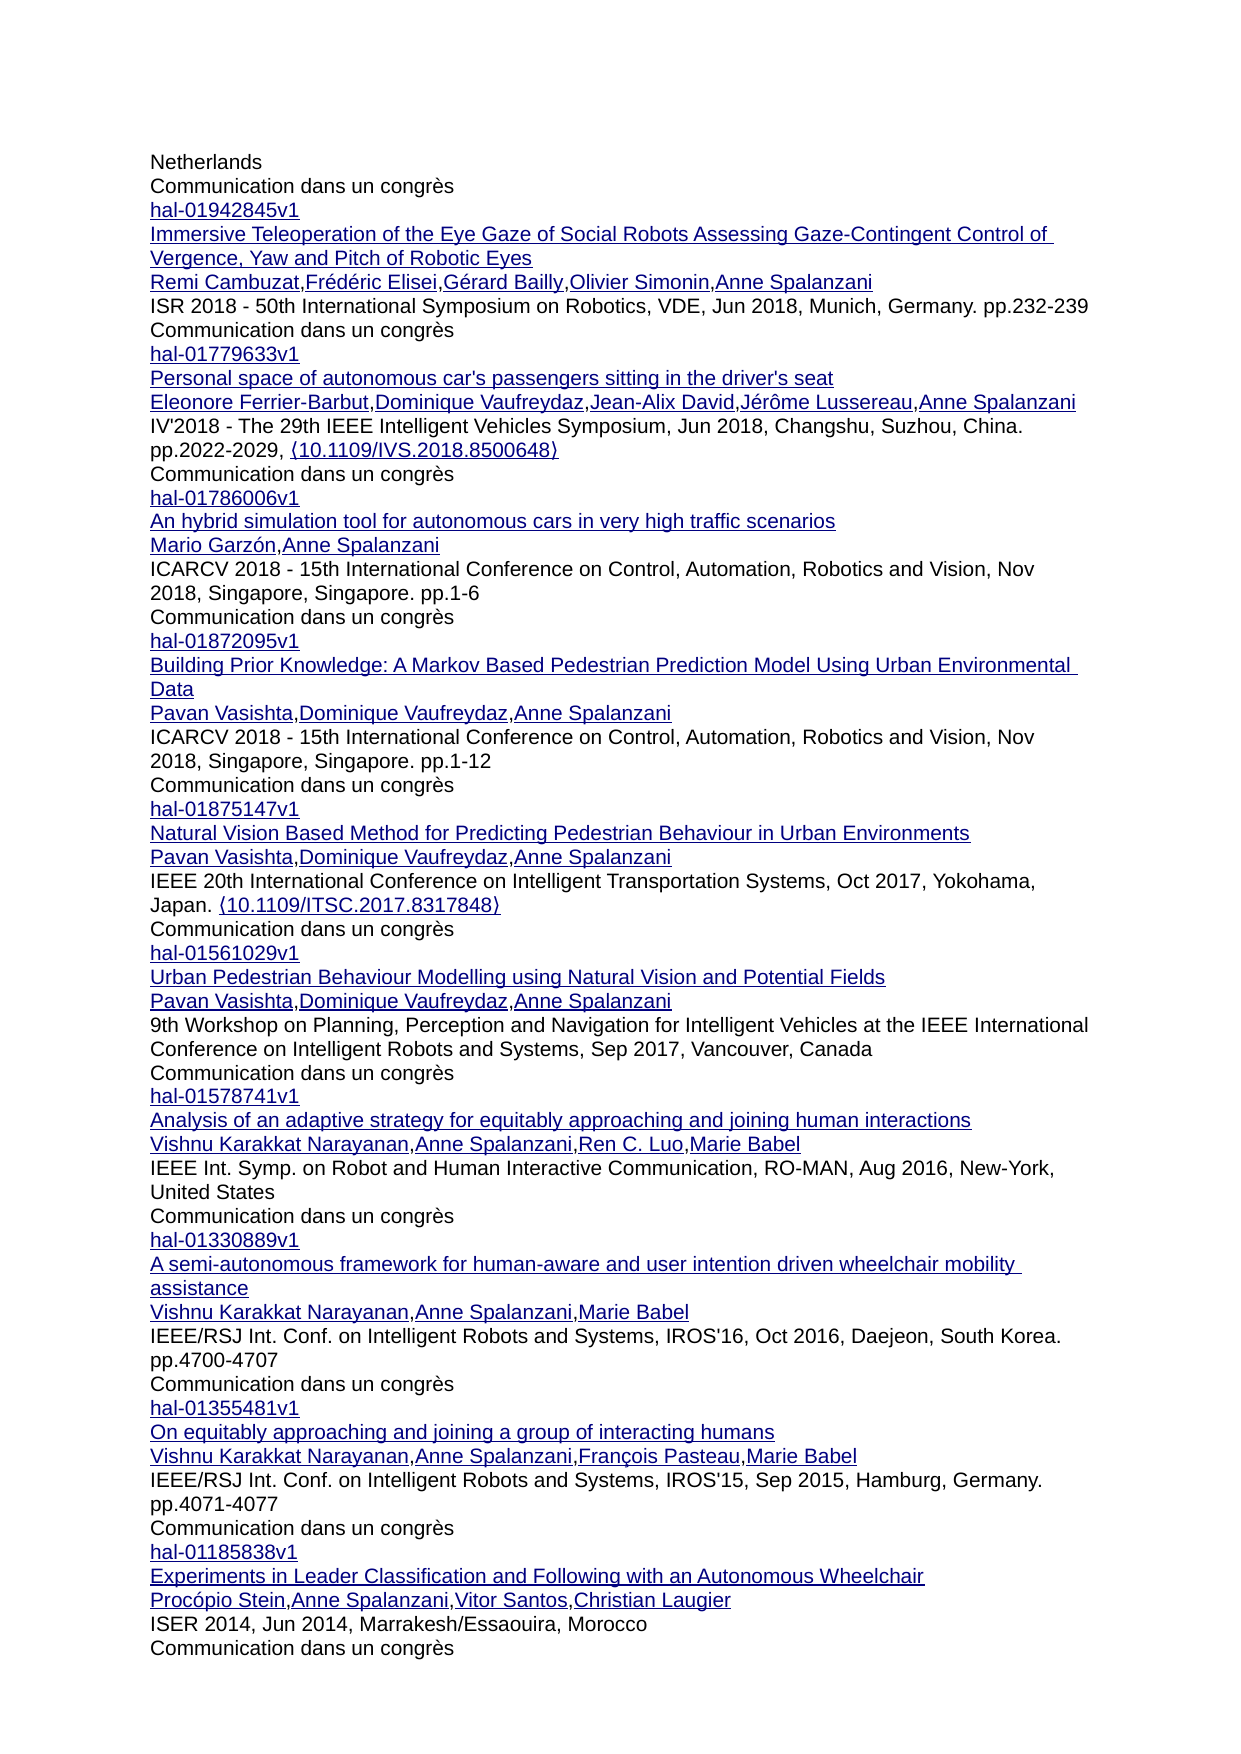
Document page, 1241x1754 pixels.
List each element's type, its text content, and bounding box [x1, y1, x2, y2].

table_cell Experiments in Leader Classification and Following with an Autonomous Wheelchair Procópio Stein,Anne Spalanzani,Vitor Santos,Christian Laugier ISER 2014, Jun 2014, Marrakesh/Essaouira, Morocco Communication dans un congrès [150, 1564, 1090, 1659]
table_cell Building Prior Knowledge: A Markov Based Pedestrian Prediction Model Using Urban Environmental Data Pavan Vasishta,Dominique Vaufreydaz,Anne Spalanzani ICARCV 2018 - 15th International Conference on Control, Automation, Robotics and Vision, Nov 2018, Singapore, Singapore. pp.1-12 Communication dans un congrès hal-01875147v1 [150, 653, 1090, 821]
table_cell Immersive Teleoperation of the Eye Gaze of Social Robots Assessing Gaze-Contingent Control of Vergence, Yaw and Pitch of Robotic Eyes Remi Cambuzat,Frédéric Elisei,Gérard Bailly,Olivier Simonin,Anne Spalanzani ISR 2018 - 50th International Symposium on Robotics, VDE, Jun 2018, Munich, Germany. pp.232-239 Communication dans un congrès hal-01779633v1 [150, 222, 1090, 366]
table_cell On equitably approaching and joining a group of interacting humans Vishnu Karakkat Narayanan,Anne Spalanzani,François Pasteau,Marie Babel IEEE/RSJ Int. Conf. on Intelligent Robots and Systems, IROS'15, Sep 2015, Hamburg, Germany. pp.4071-4077 Communication dans un congrès hal-01185838v1 [150, 1420, 1090, 1563]
table_cell Natural Vision Based Method for Predicting Pedestrian Behaviour in Urban Environments Pavan Vasishta,Dominique Vaufreydaz,Anne Spalanzani IEEE 20th International Conference on Intelligent Transportation Systems, Oct 2017, Yokohama, Japan. ⟨10.1109/ITSC.2017.8317848⟩ Communication dans un congrès hal-01561029v1 [150, 821, 1090, 964]
table_cell Personal space of autonomous car's passengers sitting in the driver's seat Eleonore Ferrier-Barbut,Dominique Vaufreydaz,Jean-Alix David,Jérôme Lussereau,Anne Spalanzani IV'2018 - The 29th IEEE Intelligent Vehicles Symposium, Jun 2018, Changshu, Suzhou, China. pp.2022-2029, ⟨10.1109/IVS.2018.8500648⟩ Communication dans un congrès hal-01786006v1 [150, 366, 1090, 509]
table_cell Analysis of an adaptive strategy for equitably approaching and joining human interactions Vishnu Karakkat Narayanan,Anne Spalanzani,Ren C. Luo,Marie Babel IEEE Int. Symp. on Robot and Human Interactive Communication, RO-MAN, Aug 2016, New-York, United States Communication dans un congrès hal-01330889v1 [150, 1108, 1090, 1252]
table_cell Netherlands Communication dans un congrès hal-01942845v1 [150, 150, 1090, 222]
table_cell An hybrid simulation tool for autonomous cars in very high traffic scenarios Mario Garzón,Anne Spalanzani ICARCV 2018 - 15th International Conference on Control, Automation, Robotics and Vision, Nov 2018, Singapore, Singapore. pp.1-6 Communication dans un congrès hal-01872095v1 [150, 509, 1090, 653]
table_cell A semi-autonomous framework for human-aware and user intention driven wheelchair mobility assistance Vishnu Karakkat Narayanan,Anne Spalanzani,Marie Babel IEEE/RSJ Int. Conf. on Intelligent Robots and Systems, IROS'16, Oct 2016, Daejeon, South Korea. pp.4700-4707 Communication dans un congrès hal-01355481v1 [150, 1252, 1090, 1420]
table_cell Urban Pedestrian Behaviour Modelling using Natural Vision and Potential Fields Pavan Vasishta,Dominique Vaufreydaz,Anne Spalanzani 9th Workshop on Planning, Perception and Navigation for Intelligent Vehicles at the IEEE International Conference on Intelligent Robots and Systems, Sep 2017, Vancouver, Canada Communication dans un congrès hal-01578741v1 [150, 965, 1090, 1108]
